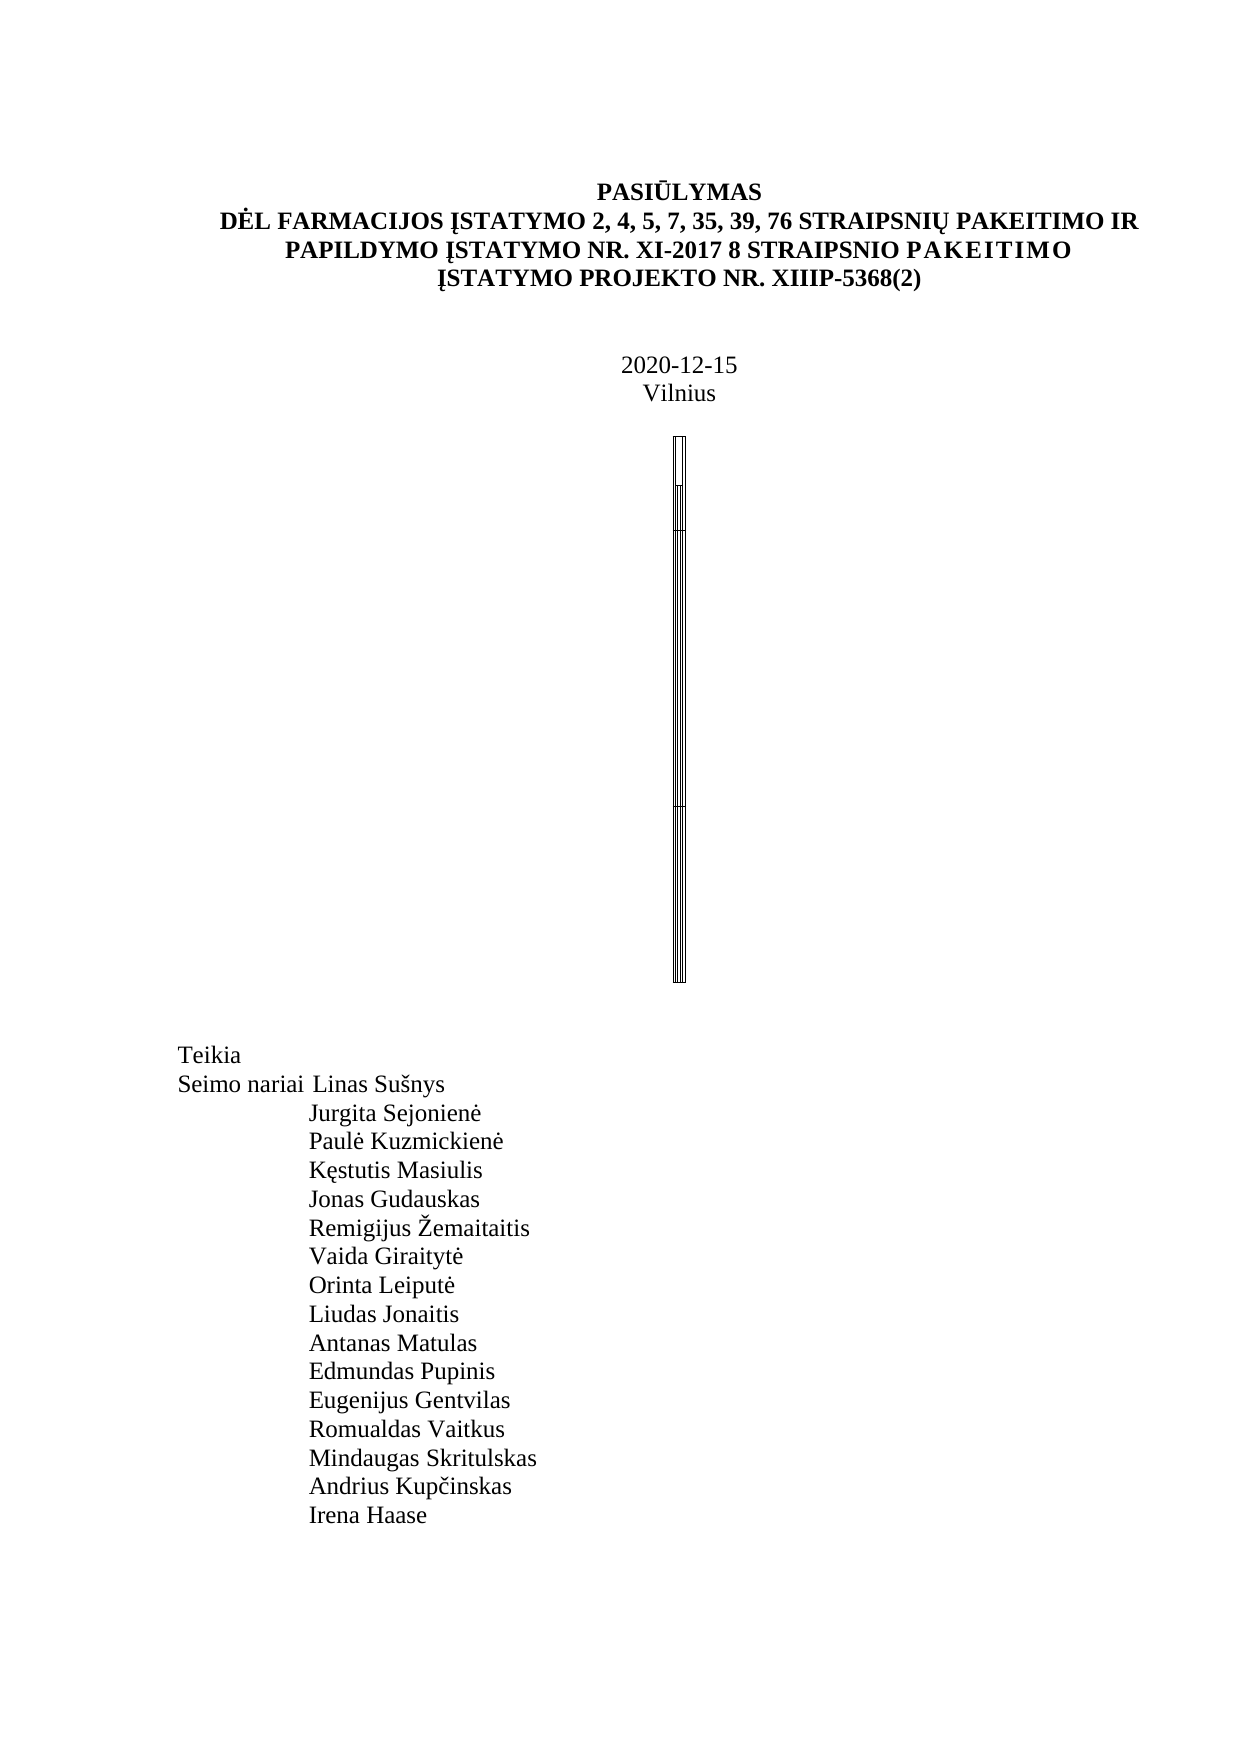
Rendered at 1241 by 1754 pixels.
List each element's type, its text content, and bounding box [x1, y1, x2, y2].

text DĖL FARMACIJOS ĮSTATYMO 2, 4, 5, 7, 35, 39, 76 STRAIPSNIŲ PAKEITIMO IR PAPILDYMO ĮSTATYMO NR. XI-2017 8 STRAIPSNIO PAKEITIMO ĮSTATYMO PROJEKTO NR. XIIIP-5368(2) [177, 206, 1181, 292]
text Liudas Jonaitis [177, 1299, 1181, 1328]
text Jurgita Sejonienė [177, 1098, 1181, 1126]
text Paulė Kuzmickienė [177, 1126, 1181, 1155]
text Teikia [177, 1040, 1181, 1069]
text Mindaugas Skritulskas [177, 1443, 1181, 1471]
text 2020-12-15 [177, 350, 1181, 378]
text Eugenijus Gentvilas [177, 1385, 1181, 1414]
text Edmundas Pupinis [177, 1356, 1181, 1385]
text Remigijus Žemaitaitis [177, 1213, 1181, 1241]
text Kęstutis Masiulis [177, 1155, 1181, 1184]
text Seimo nariai Linas Sušnys [177, 1069, 1181, 1098]
text Jonas Gudauskas [177, 1184, 1181, 1213]
text Antanas Matulas [177, 1328, 1181, 1356]
text Vilnius [177, 378, 1181, 407]
text Romualdas Vaitkus [177, 1414, 1181, 1443]
text Orinta Leiputė [177, 1270, 1181, 1299]
text Irena Haase [177, 1500, 1181, 1558]
text Andrius Kupčinskas [177, 1471, 1181, 1500]
text Vaida Giraitytė [177, 1241, 1181, 1270]
text PASIŪLYMAS [177, 177, 1181, 206]
table_header Siūloma keisti [676, 437, 682, 485]
